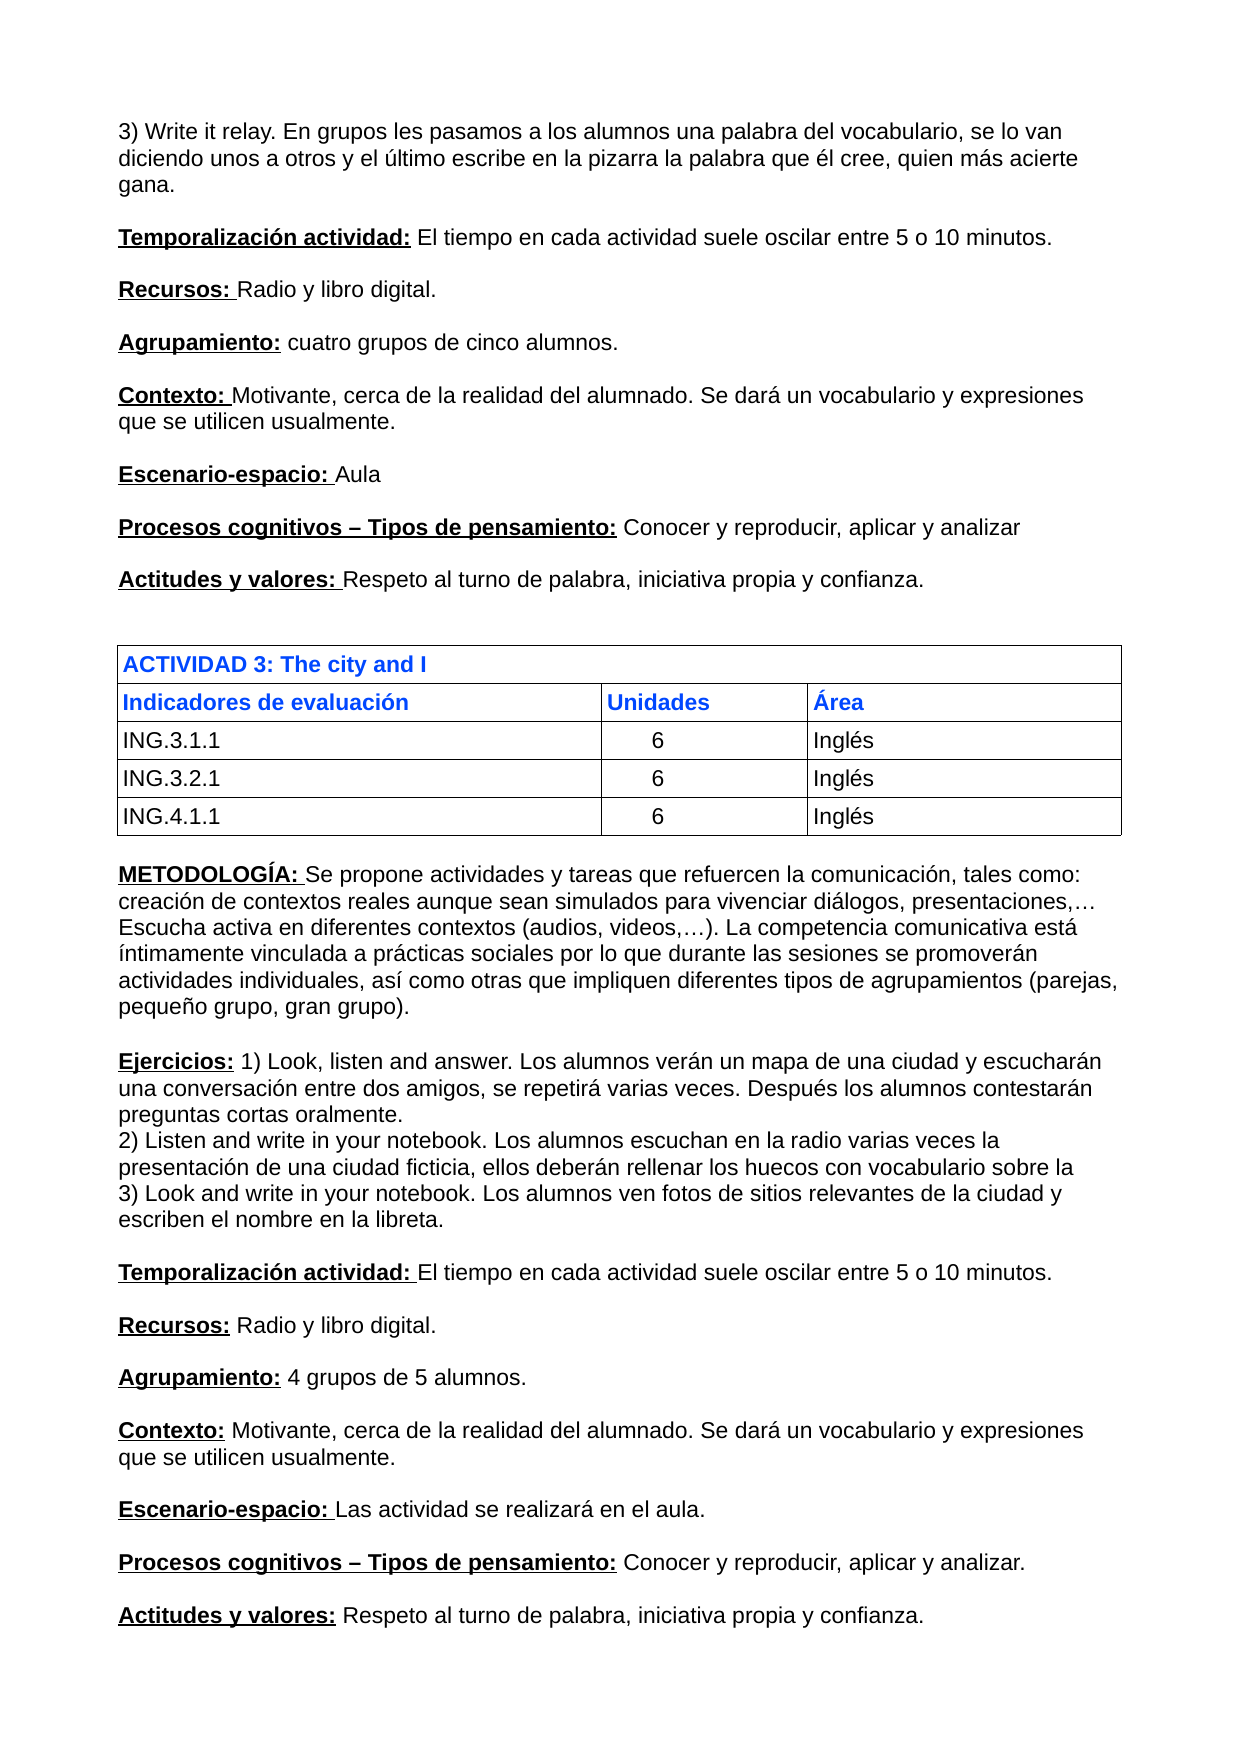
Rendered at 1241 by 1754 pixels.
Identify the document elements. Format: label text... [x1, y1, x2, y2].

text Actitudes y valores: Respeto al turno de palabra, iniciativa propia y confianza. [118, 566, 1122, 592]
table_cell Inglés [808, 722, 1121, 759]
text Contexto: Motivante, cerca de la realidad del alumnado. Se dará un vocabulario y expresiones que se utilicen usualmente. [118, 1417, 1122, 1470]
text METODOLOGÍA: Se propone actividades y tareas que refuercen la comunicación, tales como: creación de contextos reales aunque sean simulados para vivenciar diálogos, presentaciones,… Escucha activa en diferentes contextos (audios, videos,…). La competencia comunicativa está íntimamente vinculada a prácticas sociales por lo que durante las sesiones se promoverán actividades individuales, así como otras que impliquen diferentes tipos de agrupamientos (parejas, pequeño grupo, gran grupo). [118, 861, 1122, 1019]
text Actitudes y valores: Respeto al turno de palabra, iniciativa propia y confianza. [118, 1602, 1122, 1628]
text 3) Look and write in your notebook. Los alumnos ven fotos de sitios relevantes de la ciudad y escriben el nombre en la libreta. [118, 1180, 1122, 1233]
table_header ACTIVIDAD 3: The city and I [118, 646, 1121, 683]
text 2) Listen and write in your notebook. Los alumnos escuchan en la radio varias veces la presentación de una ciudad ficticia, ellos deberán rellenar los huecos con vocabulario sobre la [118, 1127, 1122, 1180]
text Ejercicios: 1) Look, listen and answer. Los alumnos verán un mapa de una ciudad y escucharán una conversación entre dos amigos, se repetirá varias veces. Después los alumnos contestarán preguntas cortas oralmente. [118, 1048, 1122, 1127]
table_cell 6 [602, 722, 807, 759]
text Agrupamiento: 4 grupos de 5 alumnos. [118, 1364, 1122, 1391]
text Agrupamiento: cuatro grupos de cinco alumnos. [118, 329, 1122, 355]
text 3) Write it relay. En grupos les pasamos a los alumnos una palabra del vocabulario, se lo van diciendo unos a otros y el último escribe en la pizarra la palabra que él cree, quien más acierte gana. [118, 118, 1122, 197]
text Temporalización actividad: El tiempo en cada actividad suele oscilar entre 5 o 10 minutos. [118, 1259, 1122, 1285]
text Procesos cognitivos – Tipos de pensamiento: Conocer y reproducir, aplicar y analizar [118, 513, 1122, 540]
text Contexto: Motivante, cerca de la realidad del alumnado. Se dará un vocabulario y expresiones que se utilicen usualmente. [118, 382, 1122, 434]
table_cell ING.4.1.1 [118, 798, 601, 835]
text Temporalización actividad: El tiempo en cada actividad suele oscilar entre 5 o 10 minutos. [118, 223, 1122, 250]
table_cell ING.3.1.1 [118, 722, 601, 759]
table_cell Área [808, 684, 1121, 721]
text Escenario-espacio: Las actividad se realizará en el aula. [118, 1496, 1122, 1522]
table_cell Inglés [808, 798, 1121, 835]
table_cell 6 [602, 798, 807, 835]
table_cell Indicadores de evaluación [118, 684, 601, 721]
table_cell Unidades [602, 684, 807, 721]
text Procesos cognitivos – Tipos de pensamiento: Conocer y reproducir, aplicar y analizar. [118, 1549, 1122, 1575]
text Escenario-espacio: Aula [118, 461, 1122, 487]
table_cell ING.3.2.1 [118, 760, 601, 797]
text Recursos: Radio y libro digital. [118, 276, 1122, 303]
text Recursos: Radio y libro digital. [118, 1312, 1122, 1338]
table_cell Inglés [808, 760, 1121, 797]
table_cell 6 [602, 760, 807, 797]
